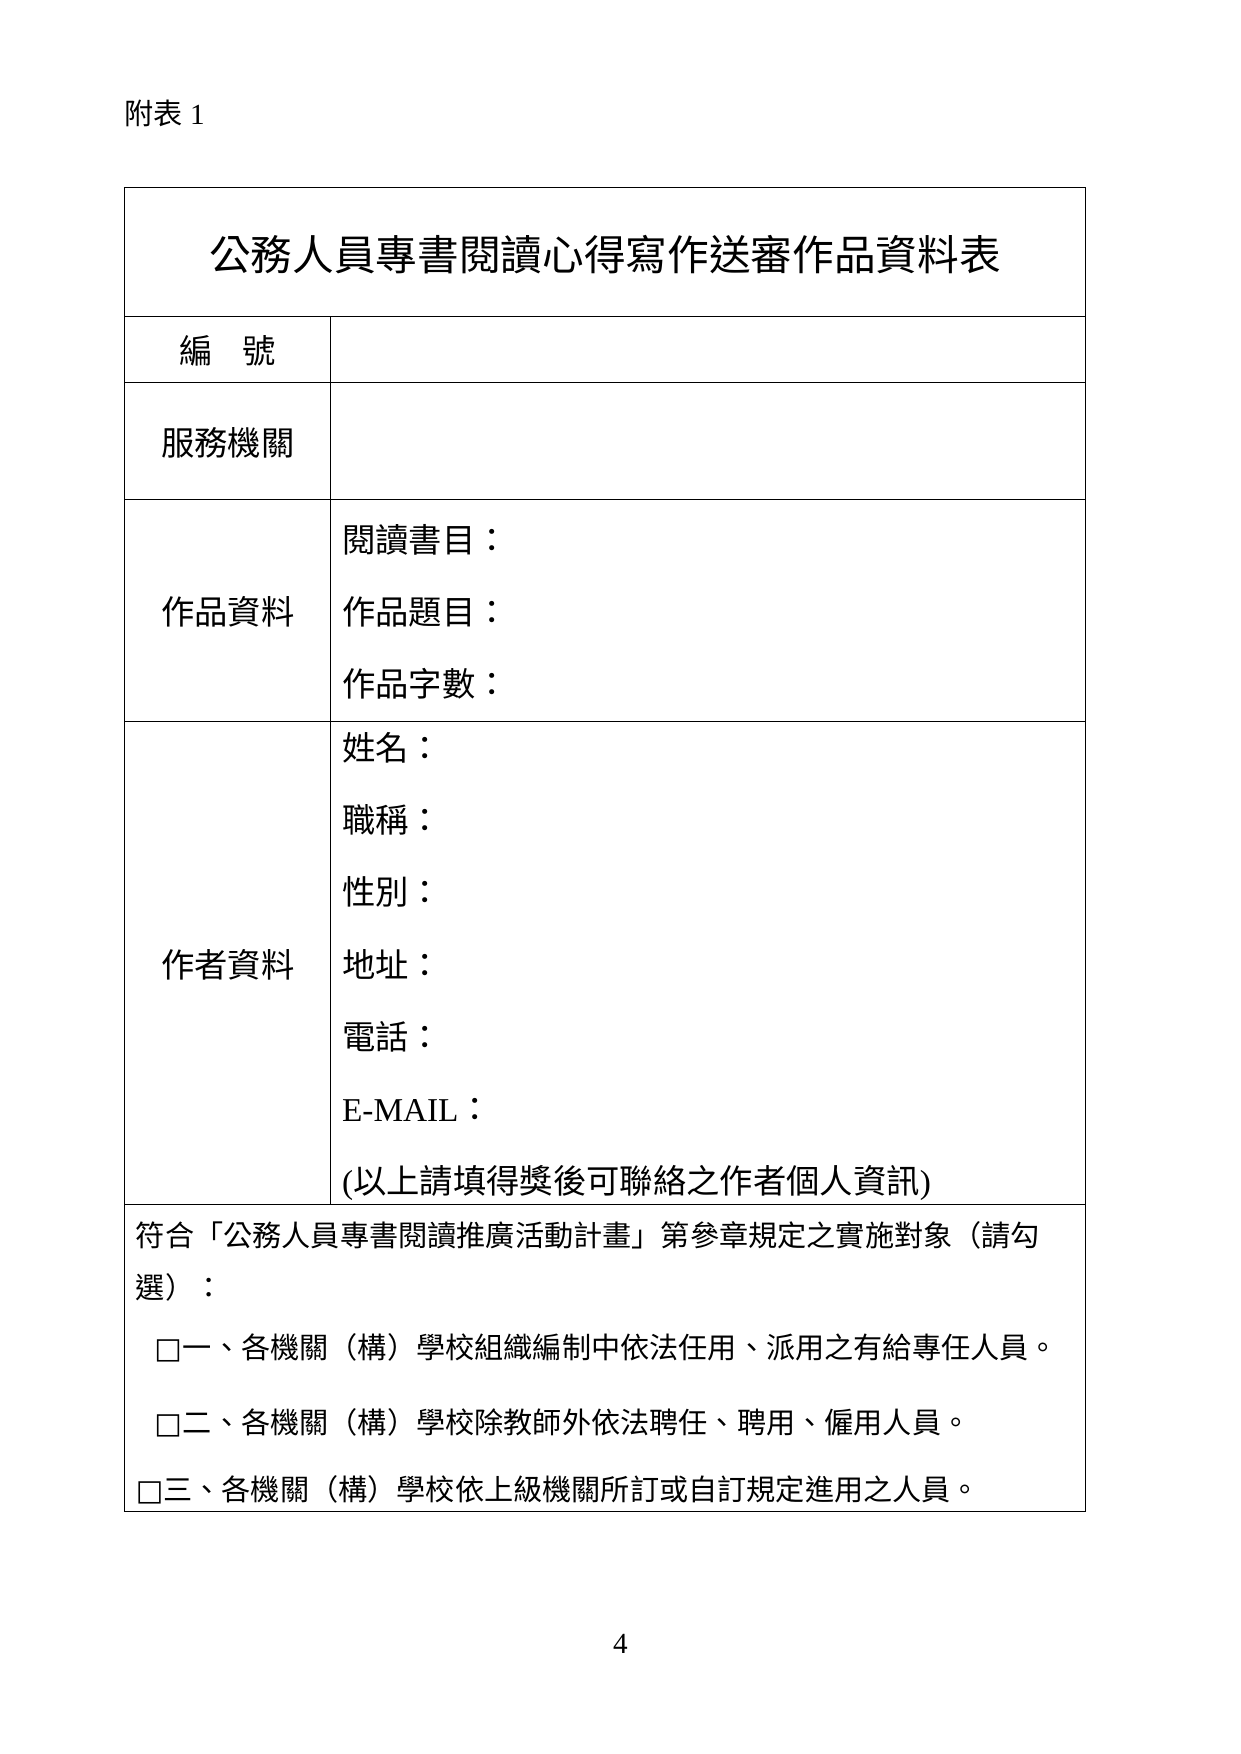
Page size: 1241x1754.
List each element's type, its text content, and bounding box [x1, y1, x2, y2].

table_cell 服務機關 [125, 383, 330, 499]
table_header 公務人員專書閱讀心得寫作送審作品資料表 [125, 188, 1085, 316]
table_cell 作品資料 [125, 500, 330, 721]
table_cell [331, 383, 1085, 499]
table_cell 閱讀書目： 作品題目： 作品字數： [331, 500, 1085, 721]
table_cell 符合「公務人員專書閱讀推廣活動計畫」第參章規定之實施對象（請勾選）： □一、各機關（構）學校組織編制中依法任用、派用之有給專任人員。 □二、各機關（構）學校除教師外依法聘任、聘用、僱用人員。 □三、各機關（構）學校依上級機關所訂或自訂規定進用之人員。 [125, 1205, 1085, 1511]
table_cell 作者資料 [125, 722, 330, 1203]
table_cell [331, 317, 1085, 382]
table_cell 編 號 [125, 317, 330, 382]
text 附表1 [124, 74, 1116, 149]
table_cell 姓名： 職稱： 性別： 地址： 電話： E-MAIL： (以上請填得獎後可聯絡之作者個人資訊) [331, 722, 1085, 1203]
